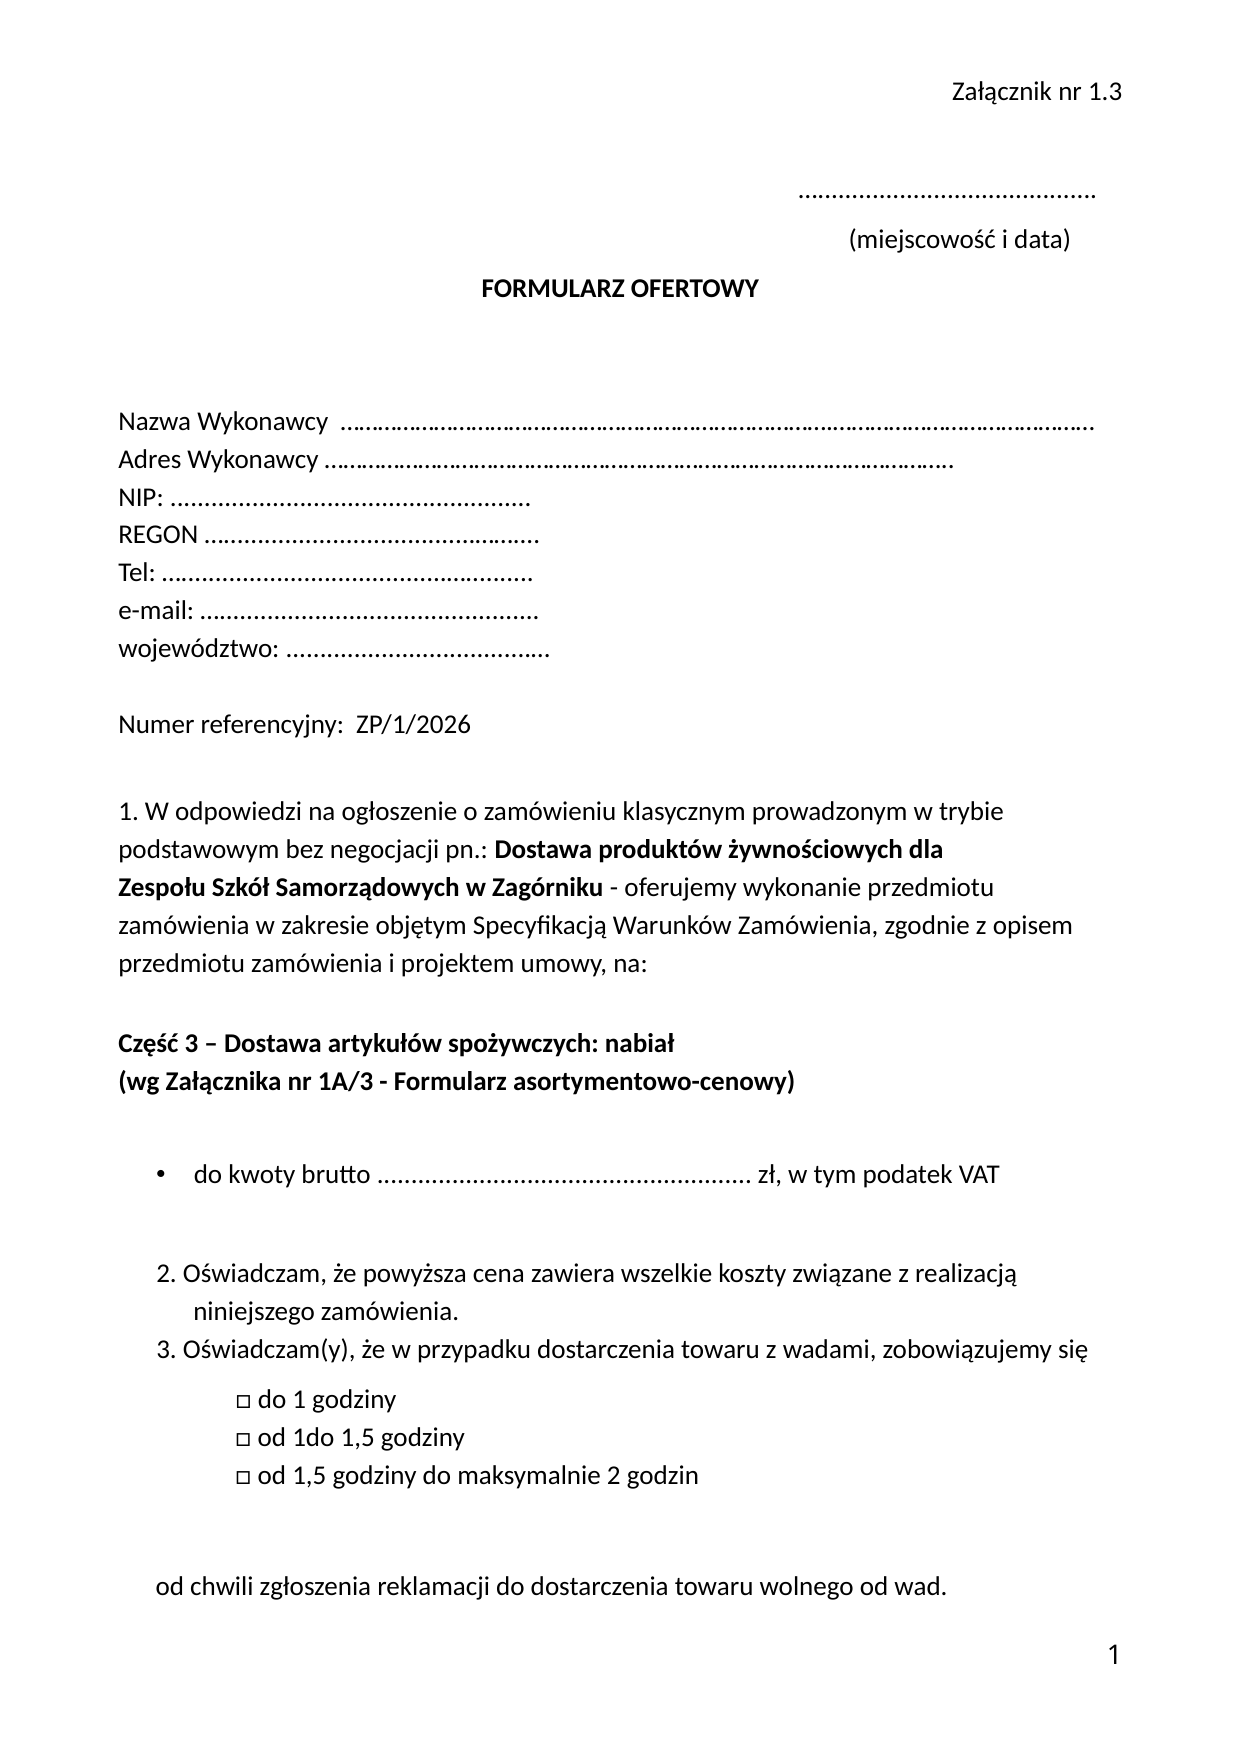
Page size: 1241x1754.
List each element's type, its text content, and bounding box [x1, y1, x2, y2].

text Nazwa Wykonawcy …………………………………………………………………….…………………………………… [118, 404, 1122, 437]
text (miejscowość i data) FORMULARZ OFERTOWY [118, 222, 1122, 305]
list do kwoty brutto ....................................................... zł, w tym podatek VAT [156, 1158, 1122, 1191]
text Numer referencyjny: ZP/1/2026 [118, 707, 1122, 740]
text Załącznik nr 1.3 [118, 74, 1122, 107]
text NIP: ..................................................... [118, 480, 1122, 513]
list Oświadczam, że powyższa cena zawiera wszelkie koszty związane z realizacją niniejszego zamówienia. [156, 1257, 1122, 1328]
list Oświadczam(y), że w przypadku dostarczenia towaru z wadami, zobowiązujemy się [156, 1332, 1122, 1366]
text województwo: ....................................… [118, 631, 1122, 664]
text e-mail: …............................................... [118, 593, 1122, 626]
text …......................................... [118, 173, 1122, 206]
list □ od 1do 1,5 godziny [155, 1420, 1122, 1453]
text Zespołu Szkół Samorządowych w Zagórniku - oferujemy wykonanie przedmiotu zamówienia w zakresie objętym Specyfikacją Warunków Zamówienia, zgodnie z opisem przedmiotu zamówienia i projektem umowy, na: [118, 870, 1122, 979]
text Tel: ….......................................….......... [118, 556, 1122, 588]
list □ do 1 godziny [155, 1382, 1122, 1415]
text 1. W odpowiedzi na ogłoszenie o zamówieniu klasycznym prowadzonym w trybie podstawowym bez negocjacji pn.: Dostawa produktów żywnościowych dla [118, 794, 1122, 866]
text REGON ….....................................…….... [118, 518, 1122, 551]
list □ od 1,5 godziny do maksymalnie 2 godzin [155, 1458, 1122, 1491]
text Adres Wykonawcy ……………………………………………………………………………………….. [118, 442, 1122, 475]
list od chwili zgłoszenia reklamacji do dostarczenia towaru wolnego od wad. [155, 1569, 1122, 1602]
text Część 3 – Dostawa artykułów spożywczych: nabiał (wg Załącznika nr 1A/3 - Formularz asortymentowo-cenowy) [118, 1027, 1122, 1097]
